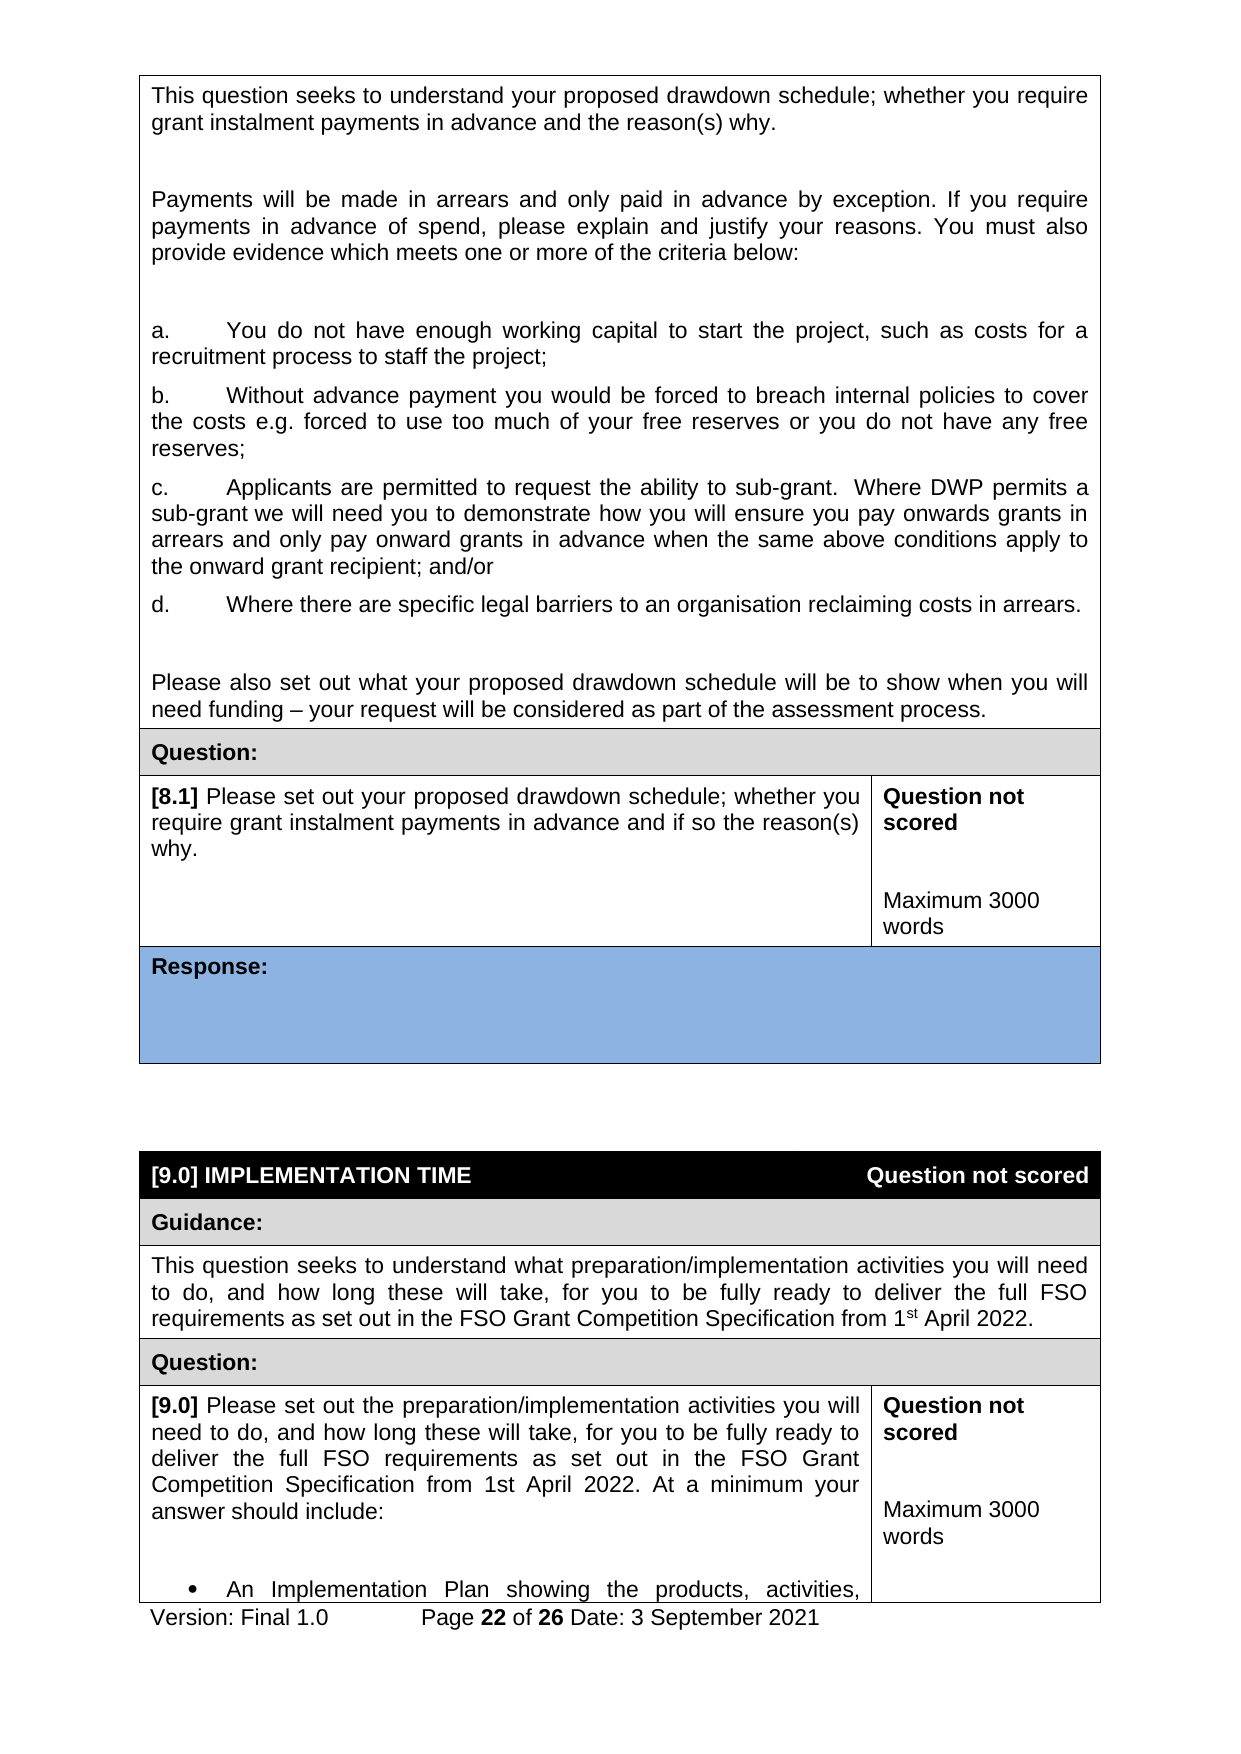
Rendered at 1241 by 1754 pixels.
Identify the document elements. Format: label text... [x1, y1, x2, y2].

table_cell Question: [140, 1339, 1100, 1385]
table_cell Response: [140, 947, 1100, 1063]
table_cell Question not scored Maximum 3000 words [872, 776, 1100, 946]
table_header Question not scored [798, 1152, 1100, 1198]
table_header [9.0] IMPLEMENTATION TIME [140, 1152, 797, 1198]
table_cell Guidance: [140, 1199, 1100, 1245]
table_cell [8.1] Please set out your proposed drawdown schedule; whether you require grant instalment payments in advance and if so the reason(s) why. [140, 776, 871, 946]
table_cell This question seeks to understand your proposed drawdown schedule; whether you require grant instalment payments in advance and the reason(s) why. Payments will be made in arrears and only paid in advance by exception. If you require payments in advance of spend, please explain and justify your reasons. You must also provide evidence which meets one or more of the criteria below: a. You do not have enough working capital to start the project, such as costs for a recruitment process to staff the project; b. Without advance payment you would be forced to breach internal policies to cover the costs e.g. forced to use too much of your free reserves or you do not have any free reserves; c. Applicants are permitted to request the ability to sub-grant. Where DWP permits a sub-grant we will need you to demonstrate how you will ensure you pay onwards grants in arrears and only pay onward grants in advance when the same above conditions apply to the onward grant recipient; and/or d. Where there are specific legal barriers to an organisation reclaiming costs in arrears. Please also set out what your proposed drawdown schedule will be to show when you will need funding – your request will be considered as part of the assessment process. [140, 76, 1100, 728]
table_cell Question not scored Maximum 3000 words [872, 1386, 1100, 1602]
table_cell [9.0] Please set out the preparation/implementation activities you will need to do, and how long these will take, for you to be fully ready to deliver the full FSO requirements as set out in the FSO Grant Competition Specification from 1st April 2022. At a minimum your answer should include: An Implementation Plan showing the products, activities, [140, 1386, 871, 1602]
table_cell Question: [140, 729, 1100, 775]
table_cell This question seeks to understand what preparation/implementation activities you will need to do, and how long these will take, for you to be fully ready to deliver the full FSO requirements as set out in the FSO Grant Competition Specification from 1st April 2022. [140, 1246, 1100, 1338]
